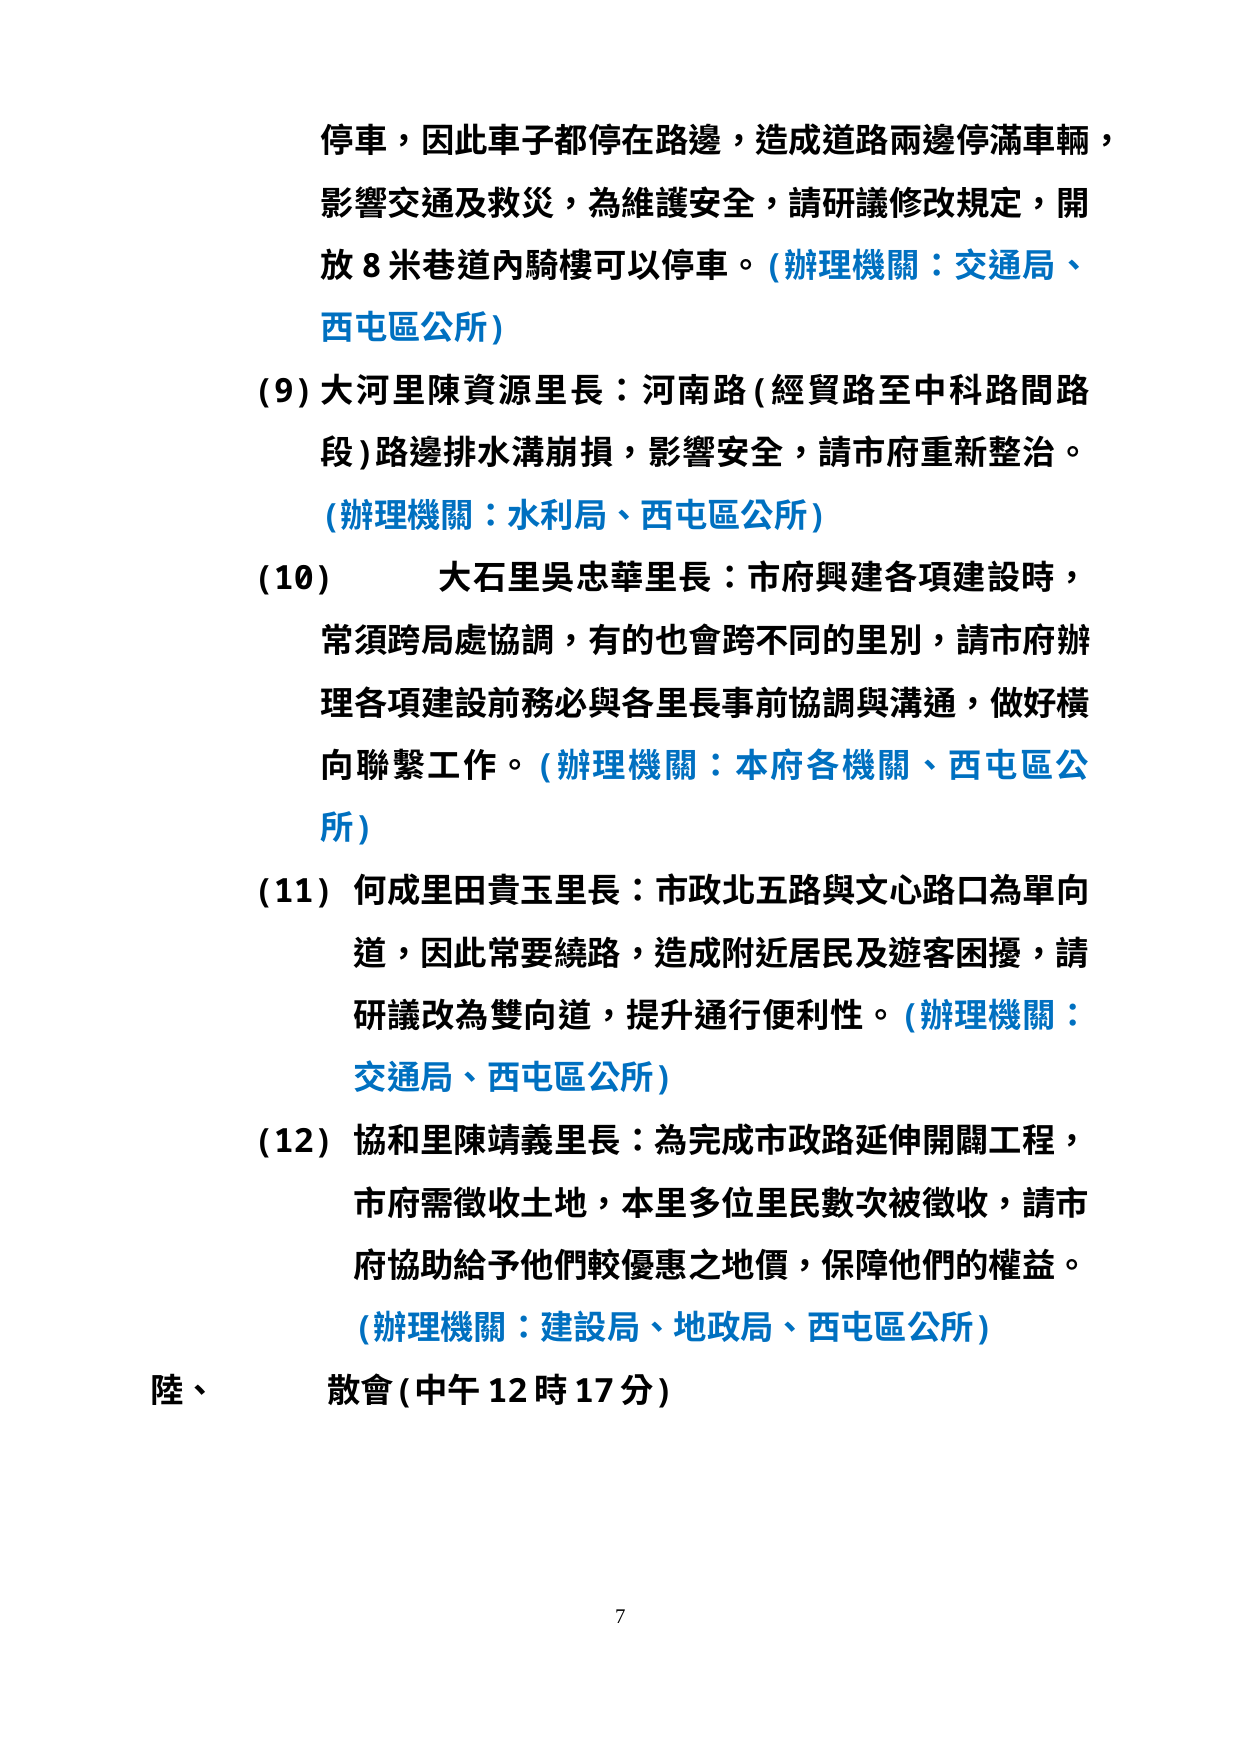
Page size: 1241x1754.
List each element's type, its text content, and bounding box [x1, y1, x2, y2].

list 大河里陳資源里長：河南路(經貿路至中科路間路段)路邊排水溝崩損，影響安全，請市府重新整治。(辦理機關：水利局、西屯區公所) [253, 346, 1090, 534]
list 散會(中午12時17分) [150, 1346, 1090, 1409]
list 大石里吳忠華里長：市府興建各項建設時，常須跨局處協調，有的也會跨不同的里別，請市府辦理各項建設前務必與各里長事前協調與溝通，做好橫向聯繫工作。(辦理機關：本府各機關、西屯區公所) [253, 534, 1090, 846]
list 何安里何唐文鈴里長： 8米巷道內騎樓目前不開放停車，因此車子都停在路邊，造成道路兩邊停滿車輛，影響交通及救災，為維護安全，請研議修改規定，開放8米巷道內騎樓可以停車。(辦理機關：交通局、西屯區公所) [253, 96, 1090, 346]
list 何成里田貴玉里長：市政北五路與文心路口為單向道，因此常要繞路，造成附近居民及遊客困擾，請研議改為雙向道，提升通行便利性。(辦理機關：交通局、西屯區公所) [253, 846, 1090, 1096]
list 協和里陳靖義里長：為完成市政路延伸開闢工程，市府需徵收土地，本里多位里民數次被徵收，請市府協助給予他們較優惠之地價，保障他們的權益。(辦理機關：建設局、地政局、西屯區公所) [253, 1096, 1090, 1346]
